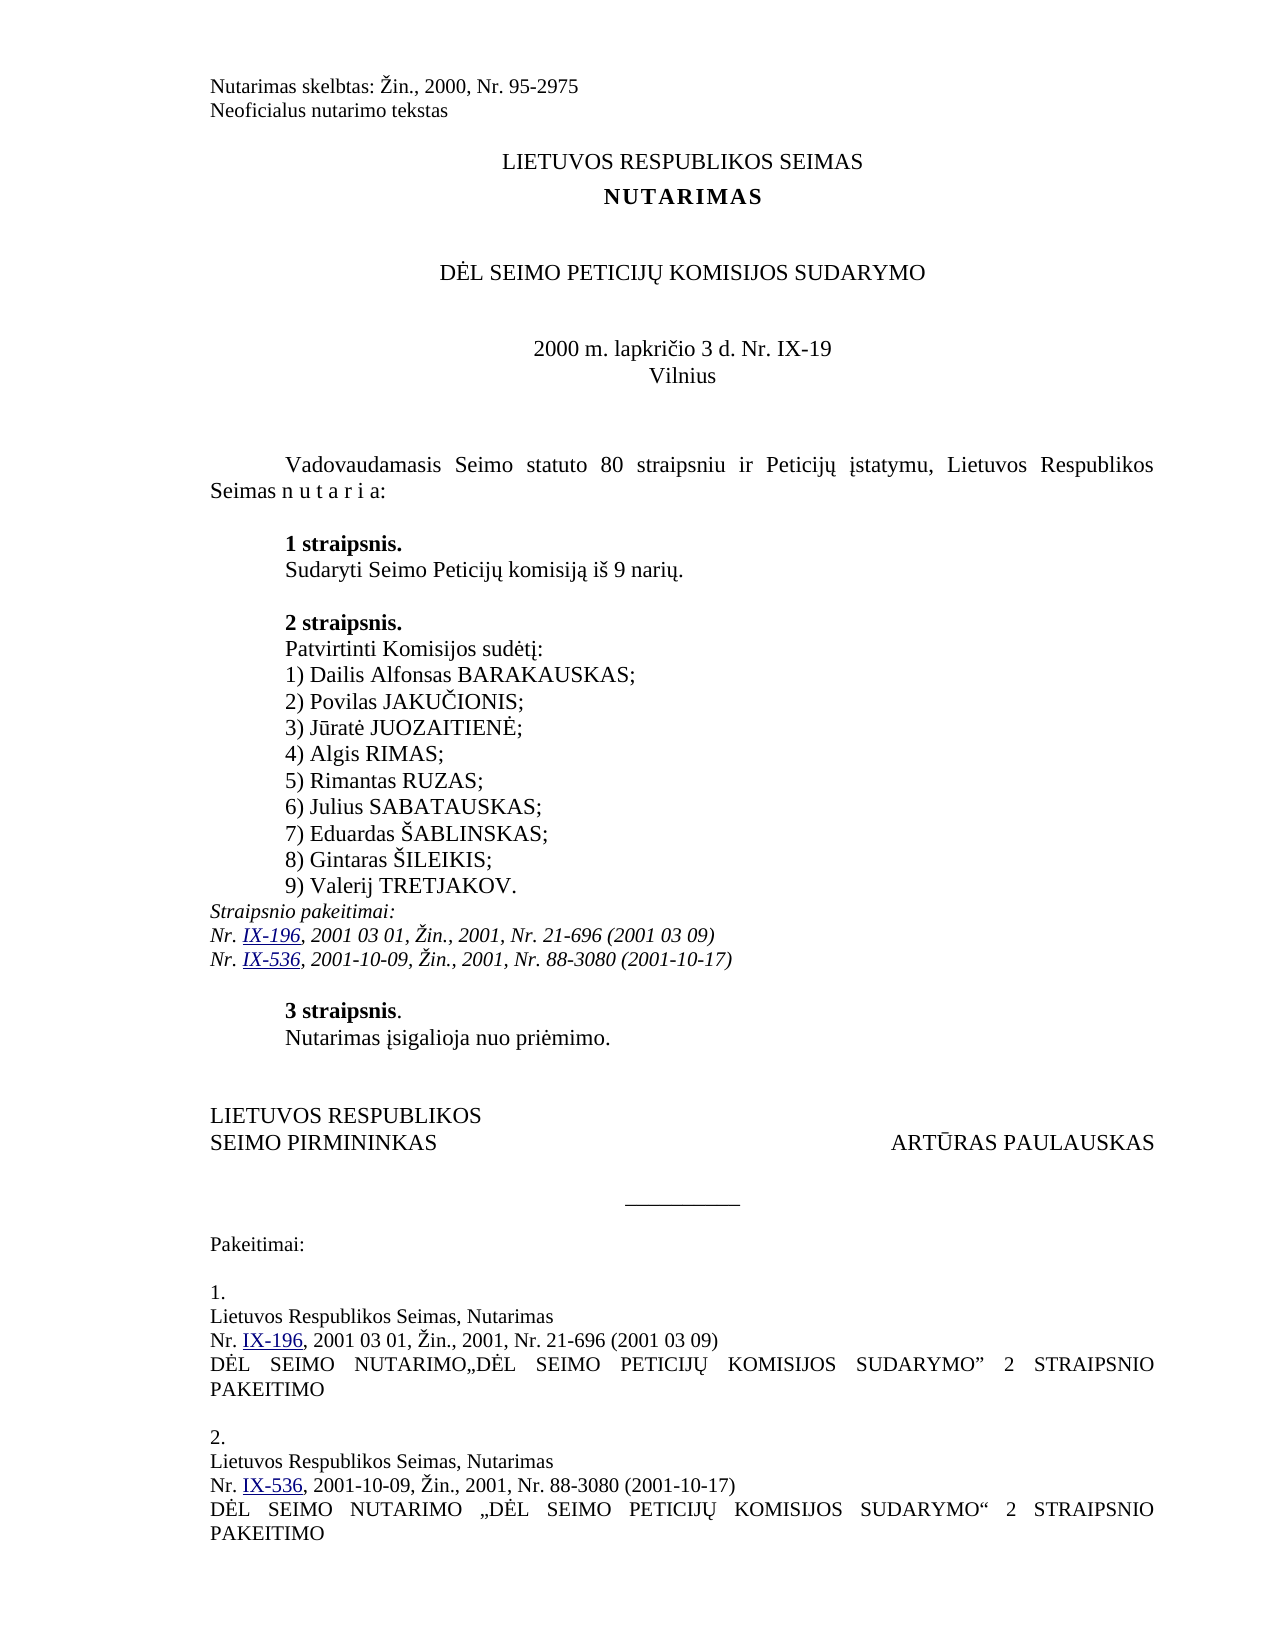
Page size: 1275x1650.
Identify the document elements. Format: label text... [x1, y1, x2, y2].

text DĖL SEIMO NUTARIMO„DĖL SEIMO PETICIJŲ KOMISIJOS SUDARYMO” 2 STRAIPSNIO PAKEITIMO [210, 1352, 1155, 1401]
text Vadovaudamasis Seimo statuto 80 straipsniu ir Peticijų įstatymu, Lietuvos Respublikos Seimas n u t a r i a: [210, 451, 1155, 503]
text LIETUVOS RESPUBLIKOS [210, 1103, 1155, 1129]
text Nr. IX-536, 2001-10-09, Žin., 2001, Nr. 88-3080 (2001-10-17) [210, 947, 1155, 971]
text LIETUVOS RESPUBLIKOS SEIMAS [210, 148, 1155, 174]
text 7) Eduardas ŠABLINSKAS; [210, 819, 1155, 846]
text 6) Julius SABATAUSKAS; [210, 793, 1155, 819]
text Pakeitimai: [210, 1232, 1155, 1256]
text 9) Valerij TRETJAKOV. [210, 872, 1155, 899]
text 1. [210, 1280, 1155, 1304]
text 3 straipsnis. [210, 997, 1155, 1023]
text Nr. IX-196, 2001 03 01, Žin., 2001, Nr. 21-696 (2001 03 09) [210, 1328, 1155, 1352]
text 1 straipsnis. [210, 530, 1155, 556]
text Nr. IX-196, 2001 03 01, Žin., 2001, Nr. 21-696 (2001 03 09) [210, 923, 1155, 947]
text 3) Jūratė JUOZAITIENĖ; [210, 714, 1155, 741]
text 2) Povilas JAKUČIONIS; [210, 688, 1155, 714]
text __________ [210, 1182, 1155, 1208]
text 1) Dailis Alfonsas BARAKAUSKAS; [210, 661, 1155, 688]
text Patvirtinti Komisijos sudėtį: [210, 635, 1155, 661]
text Nutarimas įsigalioja nuo priėmimo. [210, 1023, 1155, 1050]
text Nutarimas skelbtas: Žin., 2000, Nr. 95-2975 [210, 73, 1155, 98]
text Straipsnio pakeitimai: [210, 899, 1155, 923]
text 4) Algis RIMAS; [210, 741, 1155, 767]
text DĖL SEIMO NUTARIMO „DĖL SEIMO PETICIJŲ KOMISIJOS SUDARYMO“ 2 STRAIPSNIO PAKEITIMO [210, 1497, 1155, 1545]
text Lietuvos Respublikos Seimas, Nutarimas [210, 1449, 1155, 1473]
text SEIMO PIRMININKAS ARTŪRAS PAULAUSKAS [210, 1129, 1155, 1155]
text 5) Rimantas RUZAS; [210, 767, 1155, 793]
text Neoficialus nutarimo tekstas [210, 98, 1155, 122]
text 2 straipsnis. [210, 609, 1155, 635]
text 2. [210, 1424, 1155, 1449]
text 8) Gintaras ŠILEIKIS; [210, 846, 1155, 872]
text Lietuvos Respublikos Seimas, Nutarimas [210, 1304, 1155, 1328]
text NUTARIMAS [210, 183, 1155, 209]
text 2000 m. lapkričio 3 d. Nr. IX-19 Vilnius [210, 335, 1155, 388]
text DĖL SEIMO PETICIJŲ KOMISIJOS SUDARYMO [210, 259, 1155, 285]
text Sudaryti Seimo Peticijų komisiją iš 9 narių. [210, 556, 1155, 582]
text Nr. IX-536, 2001-10-09, Žin., 2001, Nr. 88-3080 (2001-10-17) [210, 1473, 1155, 1497]
